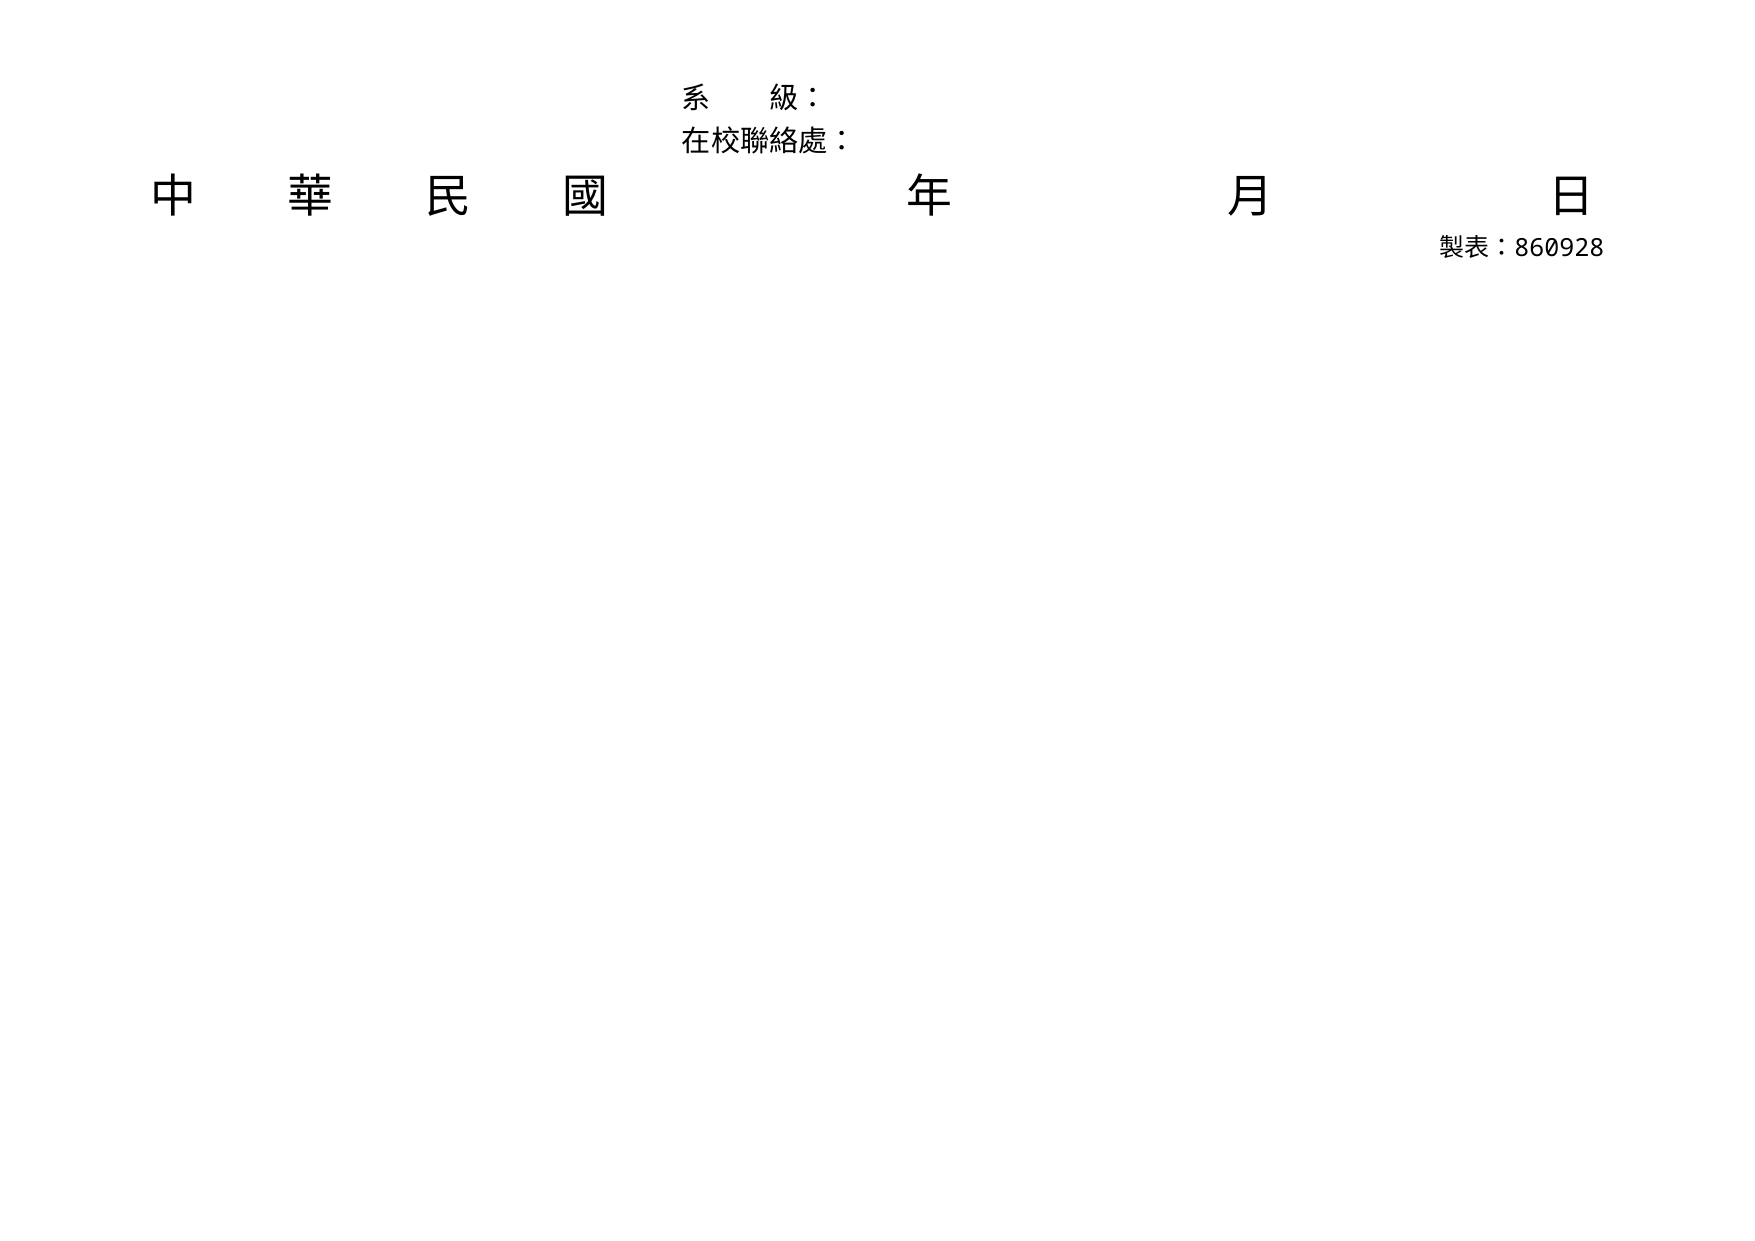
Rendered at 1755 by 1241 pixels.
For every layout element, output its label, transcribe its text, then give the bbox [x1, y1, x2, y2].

text 製表：860928 [150, 226, 1604, 263]
text 在校聯絡處： [150, 117, 1604, 159]
text 系 級： [150, 75, 1604, 117]
text 中 華 民 國 年 月 日 [150, 159, 1604, 226]
